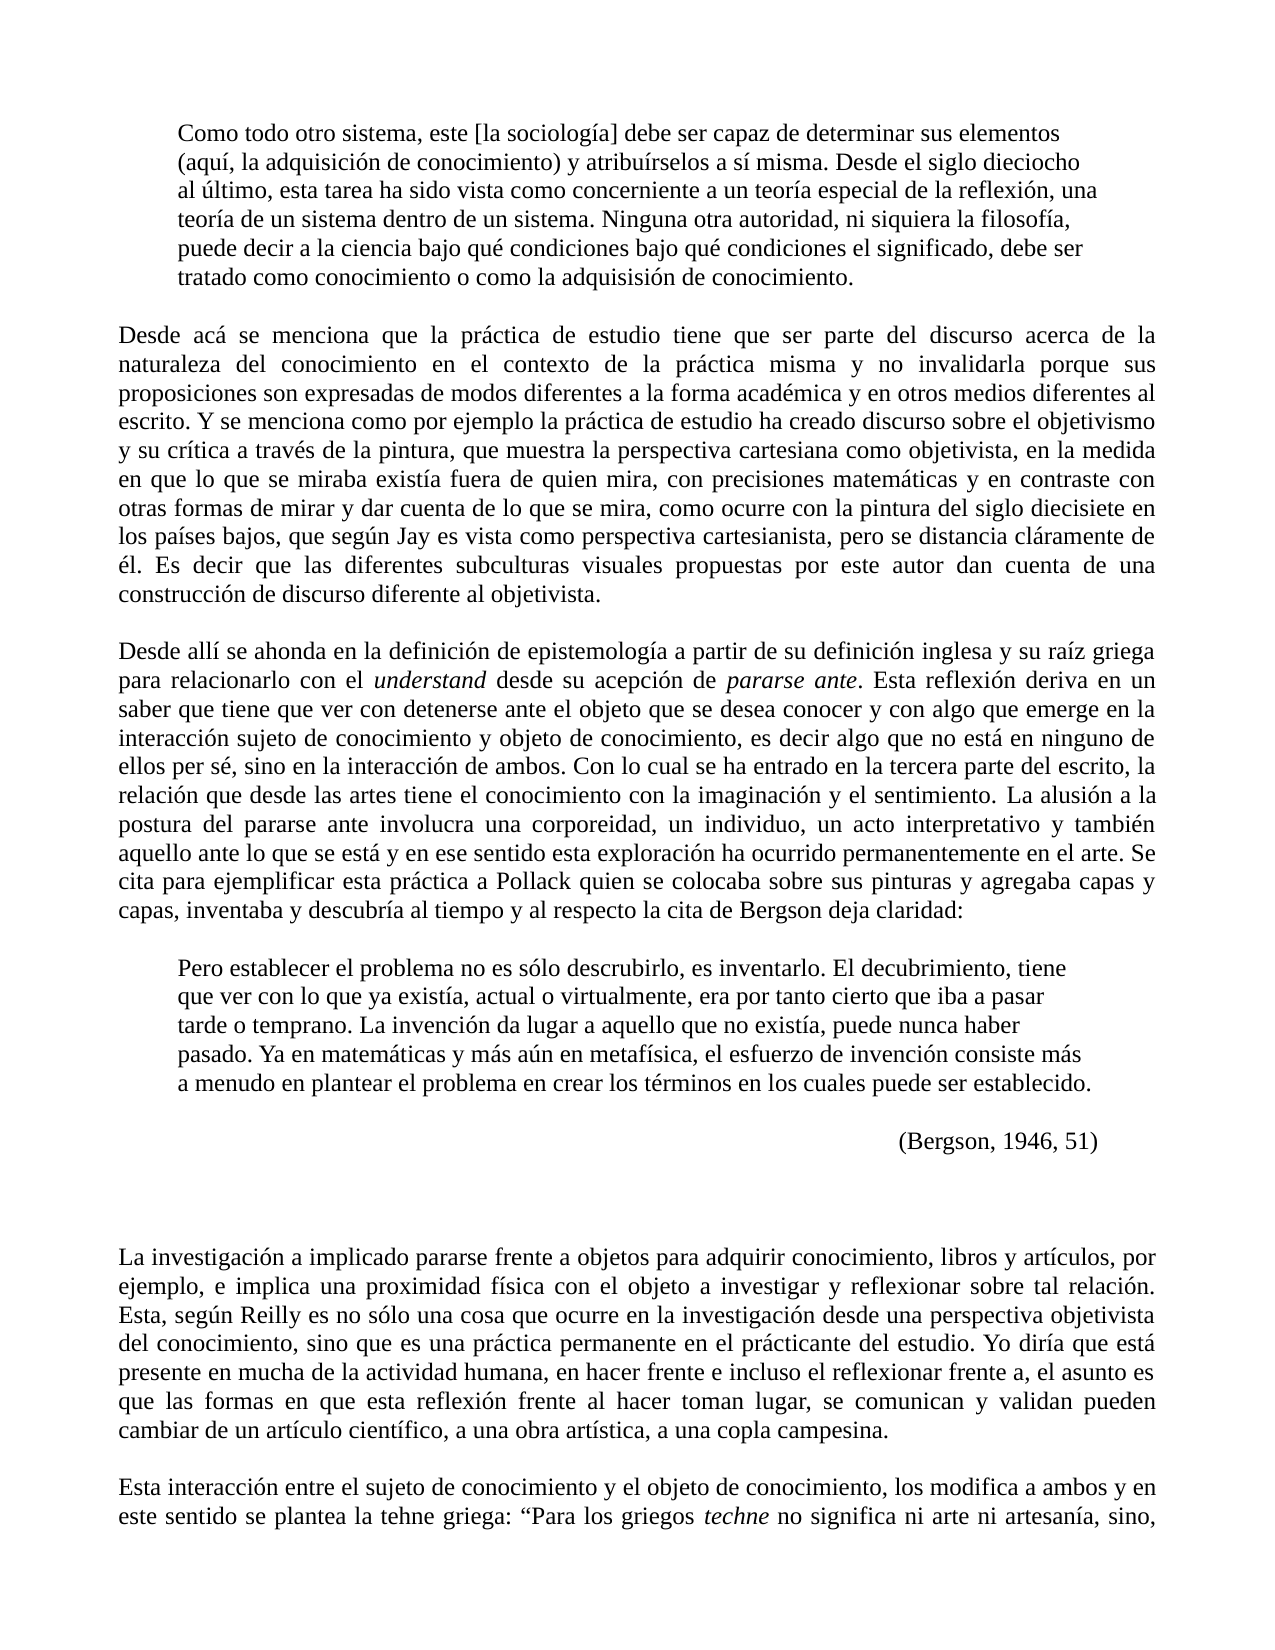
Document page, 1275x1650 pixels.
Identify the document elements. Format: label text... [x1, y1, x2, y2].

text Como todo otro sistema, este [la sociología] debe ser capaz de determinar sus elementos (aquí, la adquisición de conocimiento) y atribuírselos a sí misma. Desde el siglo dieciocho al último, esta tarea ha sido vista como concerniente a un teoría especial de la reflexión, una teoría de un sistema dentro de un sistema. Ninguna otra autoridad, ni siquiera la filosofía, puede decir a la ciencia bajo qué condiciones bajo qué condiciones el significado, debe ser tratado como conocimiento o como la adquisisión de conocimiento. [177, 118, 1098, 291]
text Esta interacción entre el sujeto de conocimiento y el objeto de conocimiento, los modifica a ambos y en este sentido se plantea la tehne griega: “Para los griegos techne no significa ni arte ni artesanía, sino, [118, 1472, 1157, 1530]
text Desde allí se ahonda en la definición de epistemología a partir de su definición inglesa y su raíz griega para relacionarlo con el understand desde su acepción de pararse ante. Esta reflexión deriva en un saber que tiene que ver con detenerse ante el objeto que se desea conocer y con algo que emerge en la interacción sujeto de conocimiento y objeto de conocimiento, es decir algo que no está en ninguno de ellos per sé, sino en la interacción de ambos. Con lo cual se ha entrado en la tercera parte del escrito, la relación que desde las artes tiene el conocimiento con la imaginación y el sentimiento. La alusión a la postura del pararse ante involucra una corporeidad, un individuo, un acto interpretativo y también aquello ante lo que se está y en ese sentido esta exploración ha ocurrido permanentemente en el arte. Se cita para ejemplificar esta práctica a Pollack quien se colocaba sobre sus pinturas y agregaba capas y capas, inventaba y descubría al tiempo y al respecto la cita de Bergson deja claridad: [118, 636, 1157, 924]
text (Bergson, 1946, 51) [177, 1126, 1098, 1154]
text Desde acá se menciona que la práctica de estudio tiene que ser parte del discurso acerca de la naturaleza del conocimiento en el contexto de la práctica misma y no invalidarla porque sus proposiciones son expresadas de modos diferentes a la forma académica y en otros medios diferentes al escrito. Y se menciona como por ejemplo la práctica de estudio ha creado discurso sobre el objetivismo y su crítica a través de la pintura, que muestra la perspectiva cartesiana como objetivista, en la medida en que lo que se miraba existía fuera de quien mira, con precisiones matemáticas y en contraste con otras formas de mirar y dar cuenta de lo que se mira, como ocurre con la pintura del siglo diecisiete en los países bajos, que según Jay es vista como perspectiva cartesianista, pero se distancia cláramente de él. Es decir que las diferentes subculturas visuales propuestas por este autor dan cuenta de una construcción de discurso diferente al objetivista. [118, 320, 1157, 608]
text La investigación a implicado pararse frente a objetos para adquirir conocimiento, libros y artículos, por ejemplo, e implica una proximidad física con el objeto a investigar y reflexionar sobre tal relación. Esta, según Reilly es no sólo una cosa que ocurre en la investigación desde una perspectiva objetivista del conocimiento, sino que es una práctica permanente en el prácticante del estudio. Yo diría que está presente en mucha de la actividad humana, en hacer frente e incluso el reflexionar frente a, el asunto es que las formas en que esta reflexión frente al hacer toman lugar, se comunican y validan pueden cambiar de un artículo científico, a una obra artística, a una copla campesina. [118, 1242, 1157, 1443]
text Pero establecer el problema no es sólo descrubirlo, es inventarlo. El decubrimiento, tiene que ver con lo que ya existía, actual o virtualmente, era por tanto cierto que iba a pasar tarde o temprano. La invención da lugar a aquello que no existía, puede nunca haber pasado. Ya en matemáticas y más aún en metafísica, el esfuerzo de invención consiste más a menudo en plantear el problema en crear los términos en los cuales puede ser establecido. [177, 953, 1098, 1096]
